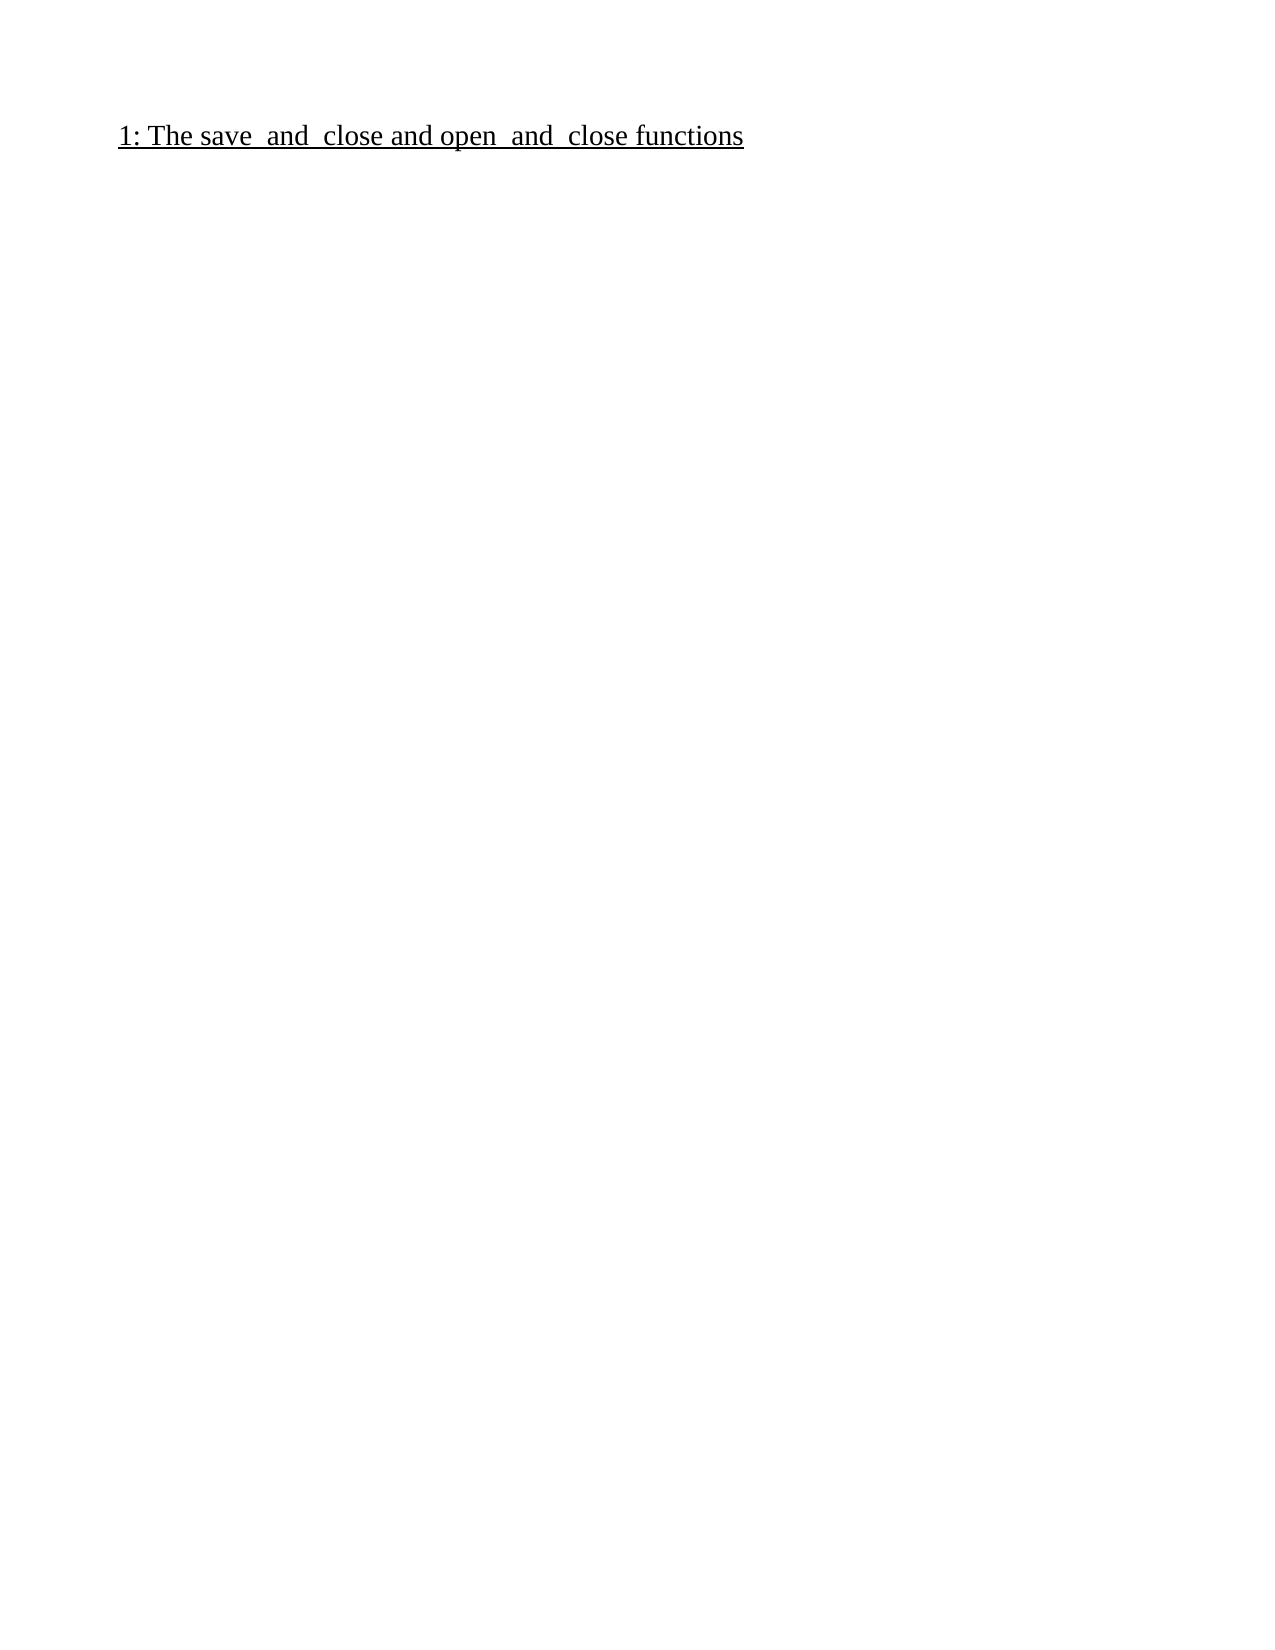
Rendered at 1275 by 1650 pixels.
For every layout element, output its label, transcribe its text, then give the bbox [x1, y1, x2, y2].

text 1: The save_and_close and open_and_close functions [118, 118, 1157, 152]
